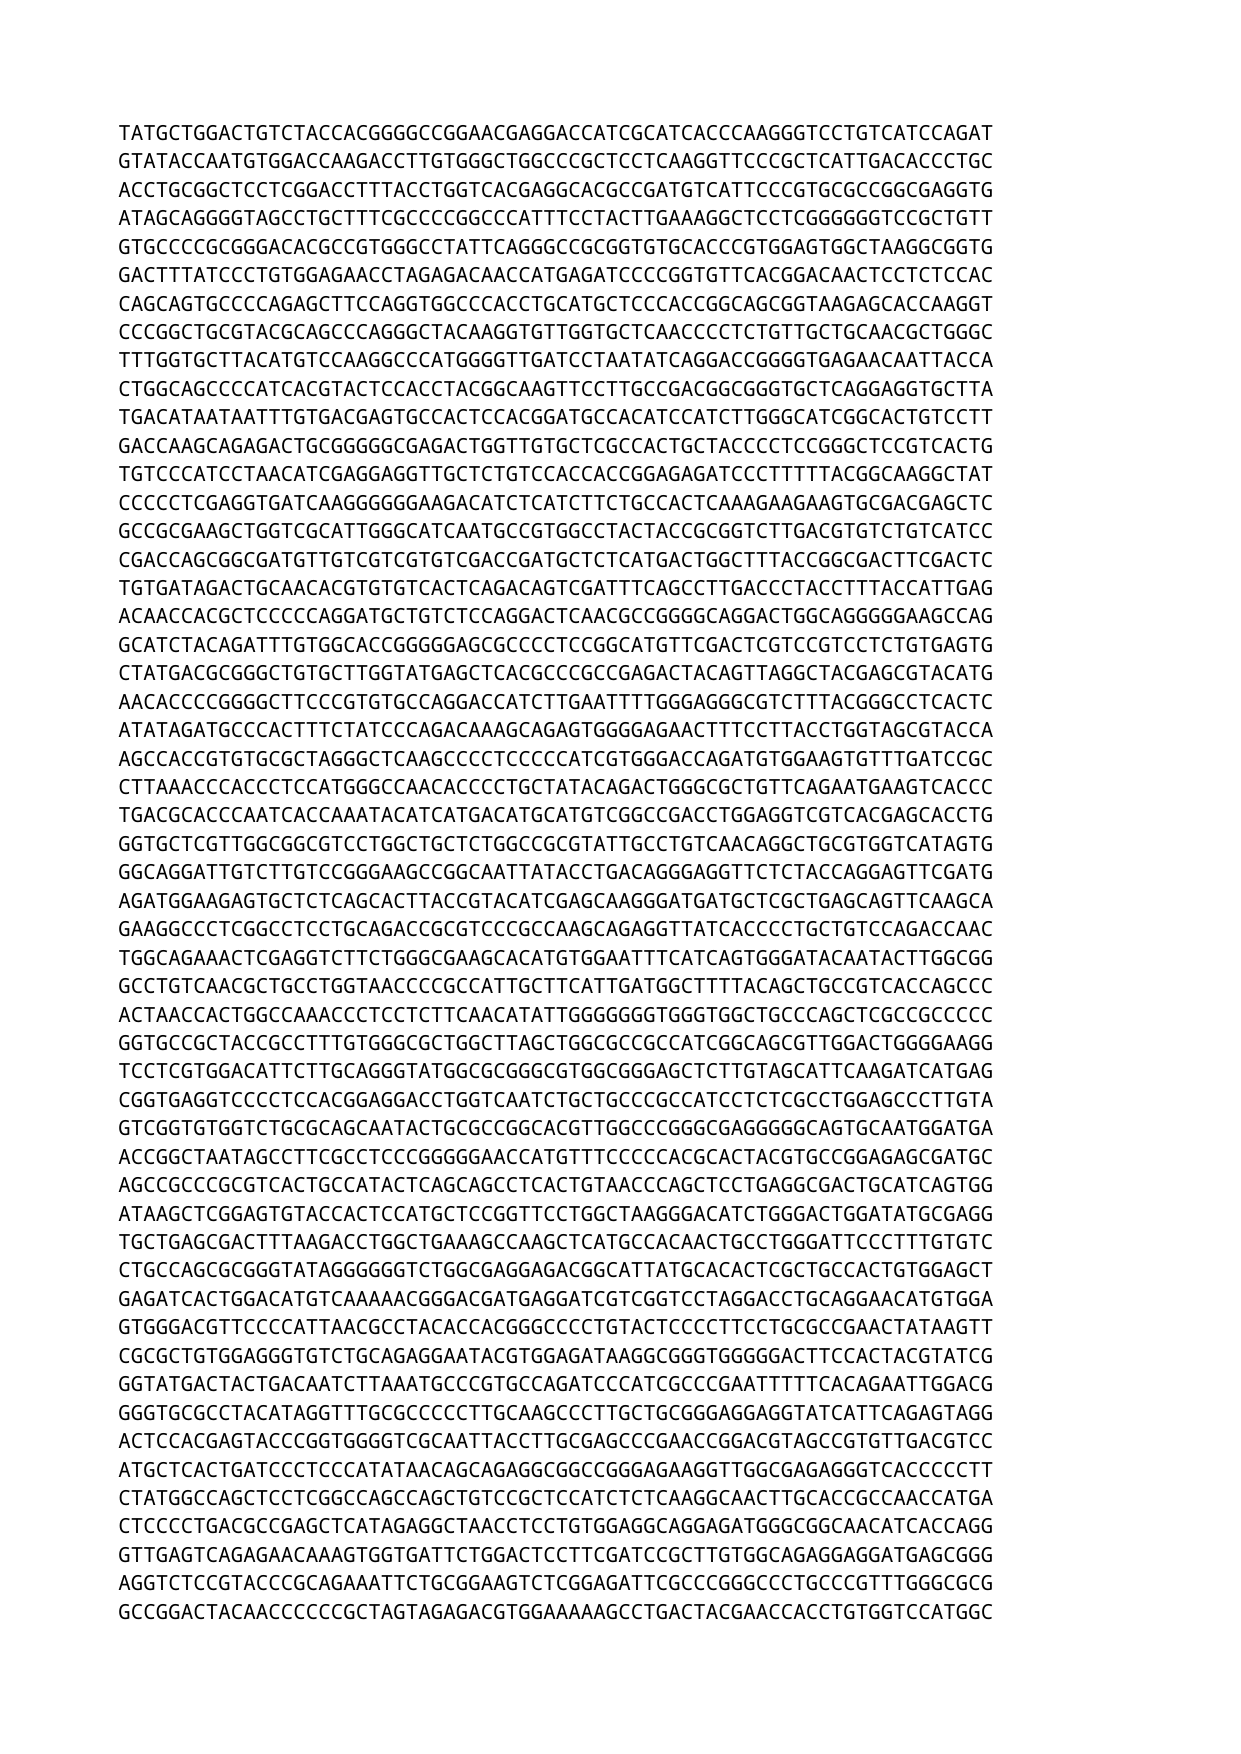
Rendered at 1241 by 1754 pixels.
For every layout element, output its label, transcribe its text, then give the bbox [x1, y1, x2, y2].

text ACCTGCGGCTCCTCGGACCTTTACCTGGTCACGAGGCACGCCGATGTCATTCCCGTGCGCCGGCGAGGTG [118, 175, 1153, 203]
text GTTGAGTCAGAGAACAAAGTGGTGATTCTGGACTCCTTCGATCCGCTTGTGGCAGAGGAGGATGAGCGGG [118, 1540, 1153, 1568]
text GGGTGCGCCTACATAGGTTTGCGCCCCCTTGCAAGCCCTTGCTGCGGGAGGAGGTATCATTCAGAGTAGG [118, 1398, 1153, 1426]
text CTGCCAGCGCGGGTATAGGGGGGTCTGGCGAGGAGACGGCATTATGCACACTCGCTGCCACTGTGGAGCT [118, 1256, 1153, 1284]
text GTATACCAATGTGGACCAAGACCTTGTGGGCTGGCCCGCTCCTCAAGGTTCCCGCTCATTGACACCCTGC [118, 147, 1153, 175]
text GCCGCGAAGCTGGTCGCATTGGGCATCAATGCCGTGGCCTACTACCGCGGTCTTGACGTGTCTGTCATCC [118, 516, 1153, 545]
text AGCCACCGTGTGCGCTAGGGCTCAAGCCCCTCCCCCATCGTGGGACCAGATGTGGAAGTGTTTGATCCGC [118, 744, 1153, 772]
text GGTGCTCGTTGGCGGCGTCCTGGCTGCTCTGGCCGCGTATTGCCTGTCAACAGGCTGCGTGGTCATAGTG [118, 829, 1153, 857]
text AGGTCTCCGTACCCGCAGAAATTCTGCGGAAGTCTCGGAGATTCGCCCGGGCCCTGCCCGTTTGGGCGCG [118, 1568, 1153, 1597]
text AACACCCCGGGGCTTCCCGTGTGCCAGGACCATCTTGAATTTTGGGAGGGCGTCTTTACGGGCCTCACTC [118, 687, 1153, 715]
text GACTTTATCCCTGTGGAGAACCTAGAGACAACCATGAGATCCCCGGTGTTCACGGACAACTCCTCTCCAC [118, 260, 1153, 289]
text ATATAGATGCCCACTTTCTATCCCAGACAAAGCAGAGTGGGGAGAACTTTCCTTACCTGGTAGCGTACCA [118, 715, 1153, 744]
text AGATGGAAGAGTGCTCTCAGCACTTACCGTACATCGAGCAAGGGATGATGCTCGCTGAGCAGTTCAAGCA [118, 886, 1153, 914]
text TCCTCGTGGACATTCTTGCAGGGTATGGCGCGGGCGTGGCGGGAGCTCTTGTAGCATTCAAGATCATGAG [118, 1057, 1153, 1085]
text ATAGCAGGGGTAGCCTGCTTTCGCCCCGGCCCATTTCCTACTTGAAAGGCTCCTCGGGGGGTCCGCTGTT [118, 203, 1153, 232]
text CAGCAGTGCCCCAGAGCTTCCAGGTGGCCCACCTGCATGCTCCCACCGGCAGCGGTAAGAGCACCAAGGT [118, 289, 1153, 317]
text TGTGATAGACTGCAACACGTGTGTCACTCAGACAGTCGATTTCAGCCTTGACCCTACCTTTACCATTGAG [118, 573, 1153, 602]
text TGGCAGAAACTCGAGGTCTTCTGGGCGAAGCACATGTGGAATTTCATCAGTGGGATACAATACTTGGCGG [118, 943, 1153, 971]
text TTTGGTGCTTACATGTCCAAGGCCCATGGGGTTGATCCTAATATCAGGACCGGGGTGAGAACAATTACCA [118, 346, 1153, 374]
text AGCCGCCCGCGTCACTGCCATACTCAGCAGCCTCACTGTAACCCAGCTCCTGAGGCGACTGCATCAGTGG [118, 1170, 1153, 1199]
text GCATCTACAGATTTGTGGCACCGGGGGAGCGCCCCTCCGGCATGTTCGACTCGTCCGTCCTCTGTGAGTG [118, 630, 1153, 658]
text GCCGGACTACAACCCCCCGCTAGTAGAGACGTGGAAAAAGCCTGACTACGAACCACCTGTGGTCCATGGC [118, 1597, 1153, 1625]
text ACCGGCTAATAGCCTTCGCCTCCCGGGGGAACCATGTTTCCCCCACGCACTACGTGCCGGAGAGCGATGC [118, 1142, 1153, 1170]
text TGACGCACCCAATCACCAAATACATCATGACATGCATGTCGGCCGACCTGGAGGTCGTCACGAGCACCTG [118, 801, 1153, 829]
text TGACATAATAATTTGTGACGAGTGCCACTCCACGGATGCCACATCCATCTTGGGCATCGGCACTGTCCTT [118, 402, 1153, 431]
text ACTCCACGAGTACCCGGTGGGGTCGCAATTACCTTGCGAGCCCGAACCGGACGTAGCCGTGTTGACGTCC [118, 1426, 1153, 1455]
text GGTGCCGCTACCGCCTTTGTGGGCGCTGGCTTAGCTGGCGCCGCCATCGGCAGCGTTGGACTGGGGAAGG [118, 1028, 1153, 1057]
text TATGCTGGACTGTCTACCACGGGGCCGGAACGAGGACCATCGCATCACCCAAGGGTCCTGTCATCCAGAT [118, 118, 1153, 147]
text TGTCCCATCCTAACATCGAGGAGGTTGCTCTGTCCACCACCGGAGAGATCCCTTTTTACGGCAAGGCTAT [118, 459, 1153, 488]
text GTGCCCCGCGGGACACGCCGTGGGCCTATTCAGGGCCGCGGTGTGCACCCGTGGAGTGGCTAAGGCGGTG [118, 232, 1153, 260]
text CTATGGCCAGCTCCTCGGCCAGCCAGCTGTCCGCTCCATCTCTCAAGGCAACTTGCACCGCCAACCATGA [118, 1483, 1153, 1512]
text GTGGGACGTTCCCCATTAACGCCTACACCACGGGCCCCTGTACTCCCCTTCCTGCGCCGAACTATAAGTT [118, 1312, 1153, 1341]
text CGACCAGCGGCGATGTTGTCGTCGTGTCGACCGATGCTCTCATGACTGGCTTTACCGGCGACTTCGACTC [118, 545, 1153, 573]
text CTATGACGCGGGCTGTGCTTGGTATGAGCTCACGCCCGCCGAGACTACAGTTAGGCTACGAGCGTACATG [118, 658, 1153, 687]
text ACAACCACGCTCCCCCAGGATGCTGTCTCCAGGACTCAACGCCGGGGCAGGACTGGCAGGGGGAAGCCAG [118, 602, 1153, 630]
text CTGGCAGCCCCATCACGTACTCCACCTACGGCAAGTTCCTTGCCGACGGCGGGTGCTCAGGAGGTGCTTA [118, 374, 1153, 402]
text CTCCCCTGACGCCGAGCTCATAGAGGCTAACCTCCTGTGGAGGCAGGAGATGGGCGGCAACATCACCAGG [118, 1512, 1153, 1540]
text GGTATGACTACTGACAATCTTAAATGCCCGTGCCAGATCCCATCGCCCGAATTTTTCACAGAATTGGACG [118, 1369, 1153, 1398]
text CGGTGAGGTCCCCTCCACGGAGGACCTGGTCAATCTGCTGCCCGCCATCCTCTCGCCTGGAGCCCTTGTA [118, 1085, 1153, 1113]
text GGCAGGATTGTCTTGTCCGGGAAGCCGGCAATTATACCTGACAGGGAGGTTCTCTACCAGGAGTTCGATG [118, 857, 1153, 886]
text CCCCCTCGAGGTGATCAAGGGGGGAAGACATCTCATCTTCTGCCACTCAAAGAAGAAGTGCGACGAGCTC [118, 488, 1153, 516]
text CCCGGCTGCGTACGCAGCCCAGGGCTACAAGGTGTTGGTGCTCAACCCCTCTGTTGCTGCAACGCTGGGC [118, 317, 1153, 346]
text TGCTGAGCGACTTTAAGACCTGGCTGAAAGCCAAGCTCATGCCACAACTGCCTGGGATTCCCTTTGTGTC [118, 1227, 1153, 1256]
text GTCGGTGTGGTCTGCGCAGCAATACTGCGCCGGCACGTTGGCCCGGGCGAGGGGGCAGTGCAATGGATGA [118, 1113, 1153, 1142]
text GCCTGTCAACGCTGCCTGGTAACCCCGCCATTGCTTCATTGATGGCTTTTACAGCTGCCGTCACCAGCCC [118, 971, 1153, 1000]
text ATAAGCTCGGAGTGTACCACTCCATGCTCCGGTTCCTGGCTAAGGGACATCTGGGACTGGATATGCGAGG [118, 1199, 1153, 1227]
text GAGATCACTGGACATGTCAAAAACGGGACGATGAGGATCGTCGGTCCTAGGACCTGCAGGAACATGTGGA [118, 1284, 1153, 1312]
text GACCAAGCAGAGACTGCGGGGGCGAGACTGGTTGTGCTCGCCACTGCTACCCCTCCGGGCTCCGTCACTG [118, 431, 1153, 459]
text CGCGCTGTGGAGGGTGTCTGCAGAGGAATACGTGGAGATAAGGCGGGTGGGGGACTTCCACTACGTATCG [118, 1341, 1153, 1369]
text ATGCTCACTGATCCCTCCCATATAACAGCAGAGGCGGCCGGGAGAAGGTTGGCGAGAGGGTCACCCCCTT [118, 1455, 1153, 1483]
text GAAGGCCCTCGGCCTCCTGCAGACCGCGTCCCGCCAAGCAGAGGTTATCACCCCTGCTGTCCAGACCAAC [118, 914, 1153, 943]
text CTTAAACCCACCCTCCATGGGCCAACACCCCTGCTATACAGACTGGGCGCTGTTCAGAATGAAGTCACCC [118, 772, 1153, 801]
text ACTAACCACTGGCCAAACCCTCCTCTTCAACATATTGGGGGGGTGGGTGGCTGCCCAGCTCGCCGCCCCC [118, 1000, 1153, 1028]
